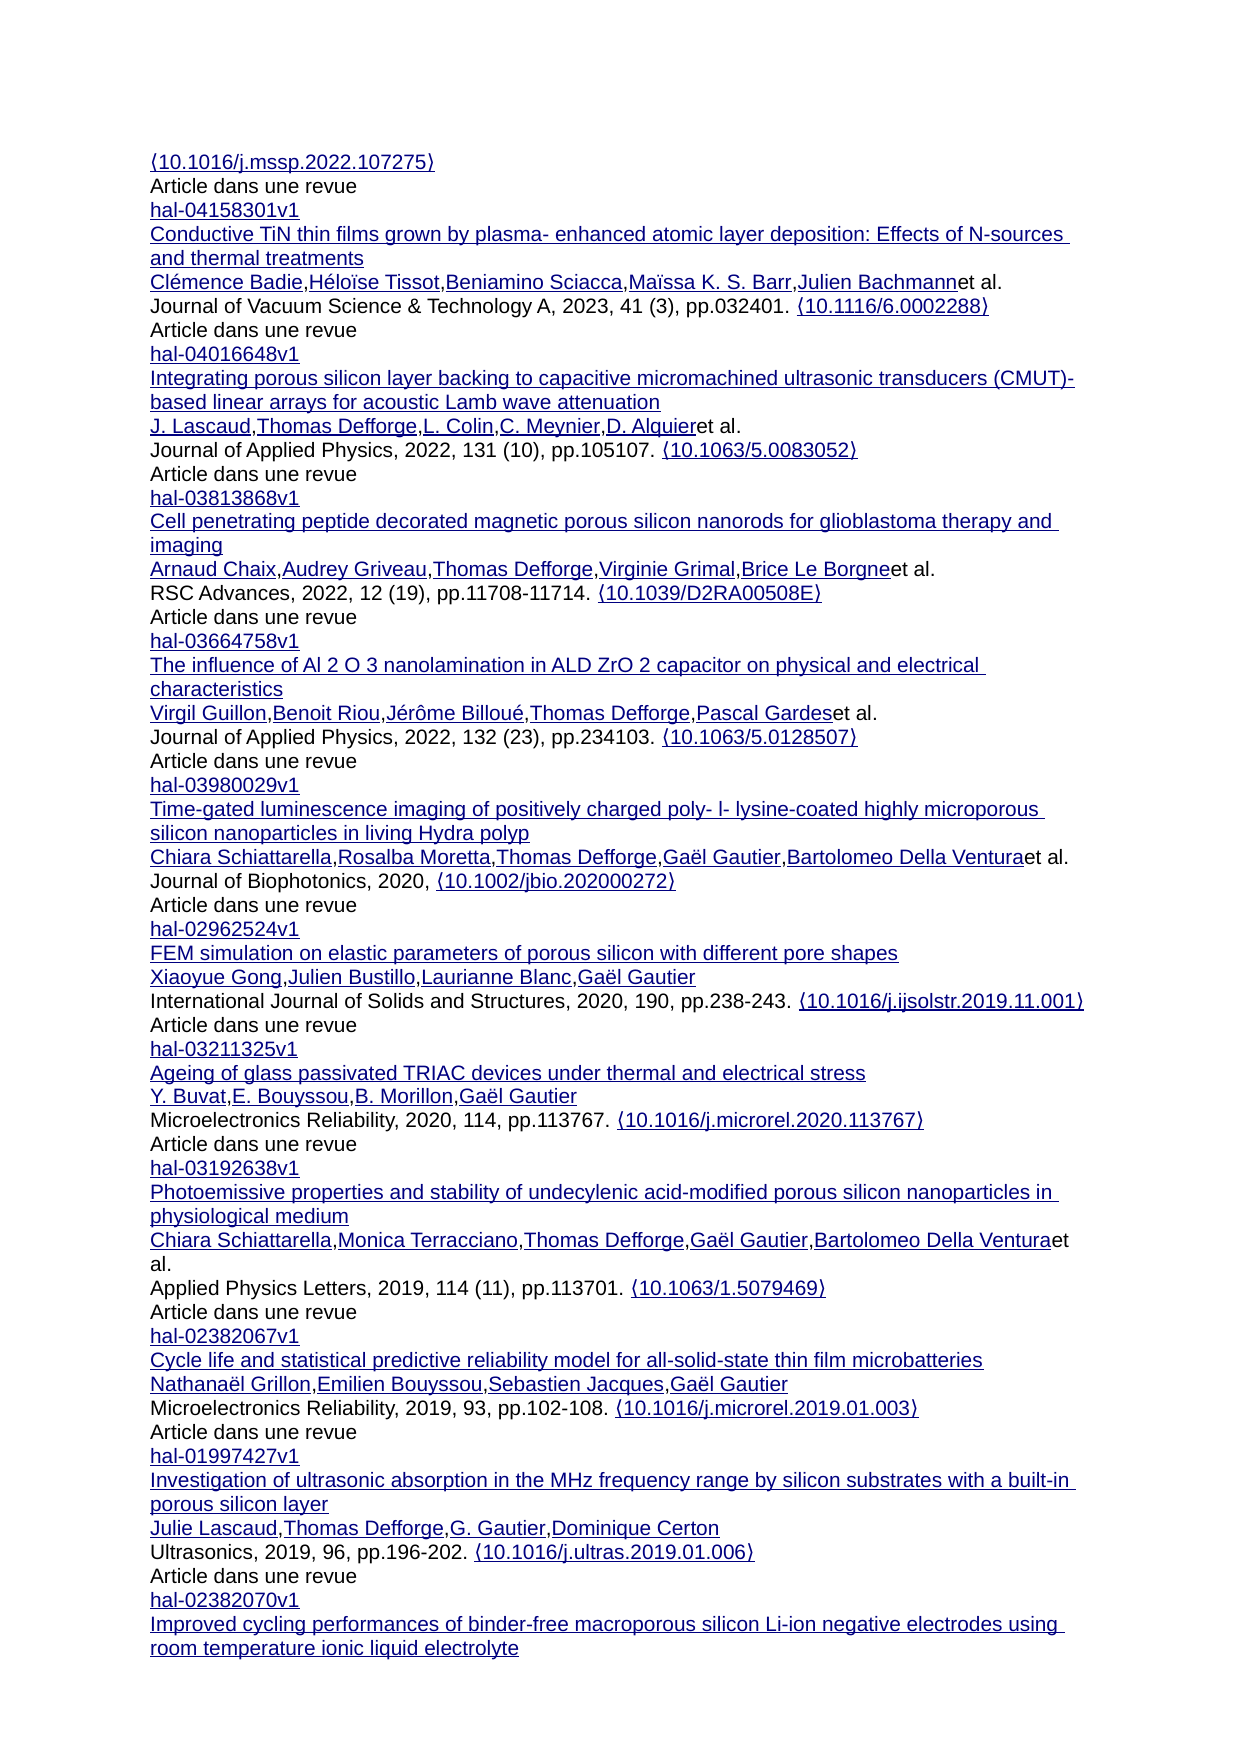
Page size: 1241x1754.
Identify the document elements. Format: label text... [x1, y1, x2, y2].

table_cell Conductive TiN thin films grown by plasma- enhanced atomic layer deposition: Effects of N-sources and thermal treatments Clémence Badie,Héloïse Tissot,Beniamino Sciacca,Maïssa K. S. Barr,Julien Bachmannet al. Journal of Vacuum Science & Technology A, 2023, 41 (3), pp.032401. ⟨10.1116/6.0002288⟩ Article dans une revue hal-04016648v1 [150, 222, 1090, 366]
table_cell Investigation of ultrasonic absorption in the MHz frequency range by silicon substrates with a built-in porous silicon layer Julie Lascaud,Thomas Defforge,G. Gautier,Dominique Certon Ultrasonics, 2019, 96, pp.196-202. ⟨10.1016/j.ultras.2019.01.006⟩ Article dans une revue hal-02382070v1 [150, 1468, 1090, 1611]
table_cell Ageing of glass passivated TRIAC devices under thermal and electrical stress Y. Buvat,E. Bouyssou,B. Morillon,Gaël Gautier Microelectronics Reliability, 2020, 114, pp.113767. ⟨10.1016/j.microrel.2020.113767⟩ Article dans une revue hal-03192638v1 [150, 1060, 1090, 1180]
table_cell ⟨10.1016/j.mssp.2022.107275⟩ Article dans une revue hal-04158301v1 [150, 150, 1090, 222]
table_cell Time‐gated luminescence imaging of positively charged poly‐ l‐ lysine‐coated highly microporous silicon nanoparticles in living Hydra polyp Chiara Schiattarella,Rosalba Moretta,Thomas Defforge,Gaël Gautier,Bartolomeo Della Venturaet al. Journal of Biophotonics, 2020, ⟨10.1002/jbio.202000272⟩ Article dans une revue hal-02962524v1 [150, 797, 1090, 941]
table_cell Improved cycling performances of binder-free macroporous silicon Li-ion negative electrodes using room temperature ionic liquid electrolyte [150, 1611, 1090, 1659]
table_cell FEM simulation on elastic parameters of porous silicon with different pore shapes Xiaoyue Gong,Julien Bustillo,Laurianne Blanc,Gaël Gautier International Journal of Solids and Structures, 2020, 190, pp.238-243. ⟨10.1016/j.ijsolstr.2019.11.001⟩ Article dans une revue hal-03211325v1 [150, 941, 1090, 1060]
table_cell The influence of Al 2 O 3 nanolamination in ALD ZrO 2 capacitor on physical and electrical characteristics Virgil Guillon,Benoit Riou,Jérôme Billoué,Thomas Defforge,Pascal Gardeset al. Journal of Applied Physics, 2022, 132 (23), pp.234103. ⟨10.1063/5.0128507⟩ Article dans une revue hal-03980029v1 [150, 653, 1090, 797]
table_cell Photoemissive properties and stability of undecylenic acid-modified porous silicon nanoparticles in physiological medium Chiara Schiattarella,Monica Terracciano,Thomas Defforge,Gaël Gautier,Bartolomeo Della Venturaet al. Applied Physics Letters, 2019, 114 (11), pp.113701. ⟨10.1063/1.5079469⟩ Article dans une revue hal-02382067v1 [150, 1180, 1090, 1348]
table_cell Cell penetrating peptide decorated magnetic porous silicon nanorods for glioblastoma therapy and imaging Arnaud Chaix,Audrey Griveau,Thomas Defforge,Virginie Grimal,Brice Le Borgneet al. RSC Advances, 2022, 12 (19), pp.11708-11714. ⟨10.1039/D2RA00508E⟩ Article dans une revue hal-03664758v1 [150, 509, 1090, 653]
table_cell Cycle life and statistical predictive reliability model for all-solid-state thin film microbatteries Nathanaël Grillon,Emilien Bouyssou,Sebastien Jacques,Gaël Gautier Microelectronics Reliability, 2019, 93, pp.102-108. ⟨10.1016/j.microrel.2019.01.003⟩ Article dans une revue hal-01997427v1 [150, 1348, 1090, 1468]
table_cell Integrating porous silicon layer backing to capacitive micromachined ultrasonic transducers (CMUT)-based linear arrays for acoustic Lamb wave attenuation J. Lascaud,Thomas Defforge,L. Colin,C. Meynier,D. Alquieret al. Journal of Applied Physics, 2022, 131 (10), pp.105107. ⟨10.1063/5.0083052⟩ Article dans une revue hal-03813868v1 [150, 366, 1090, 509]
